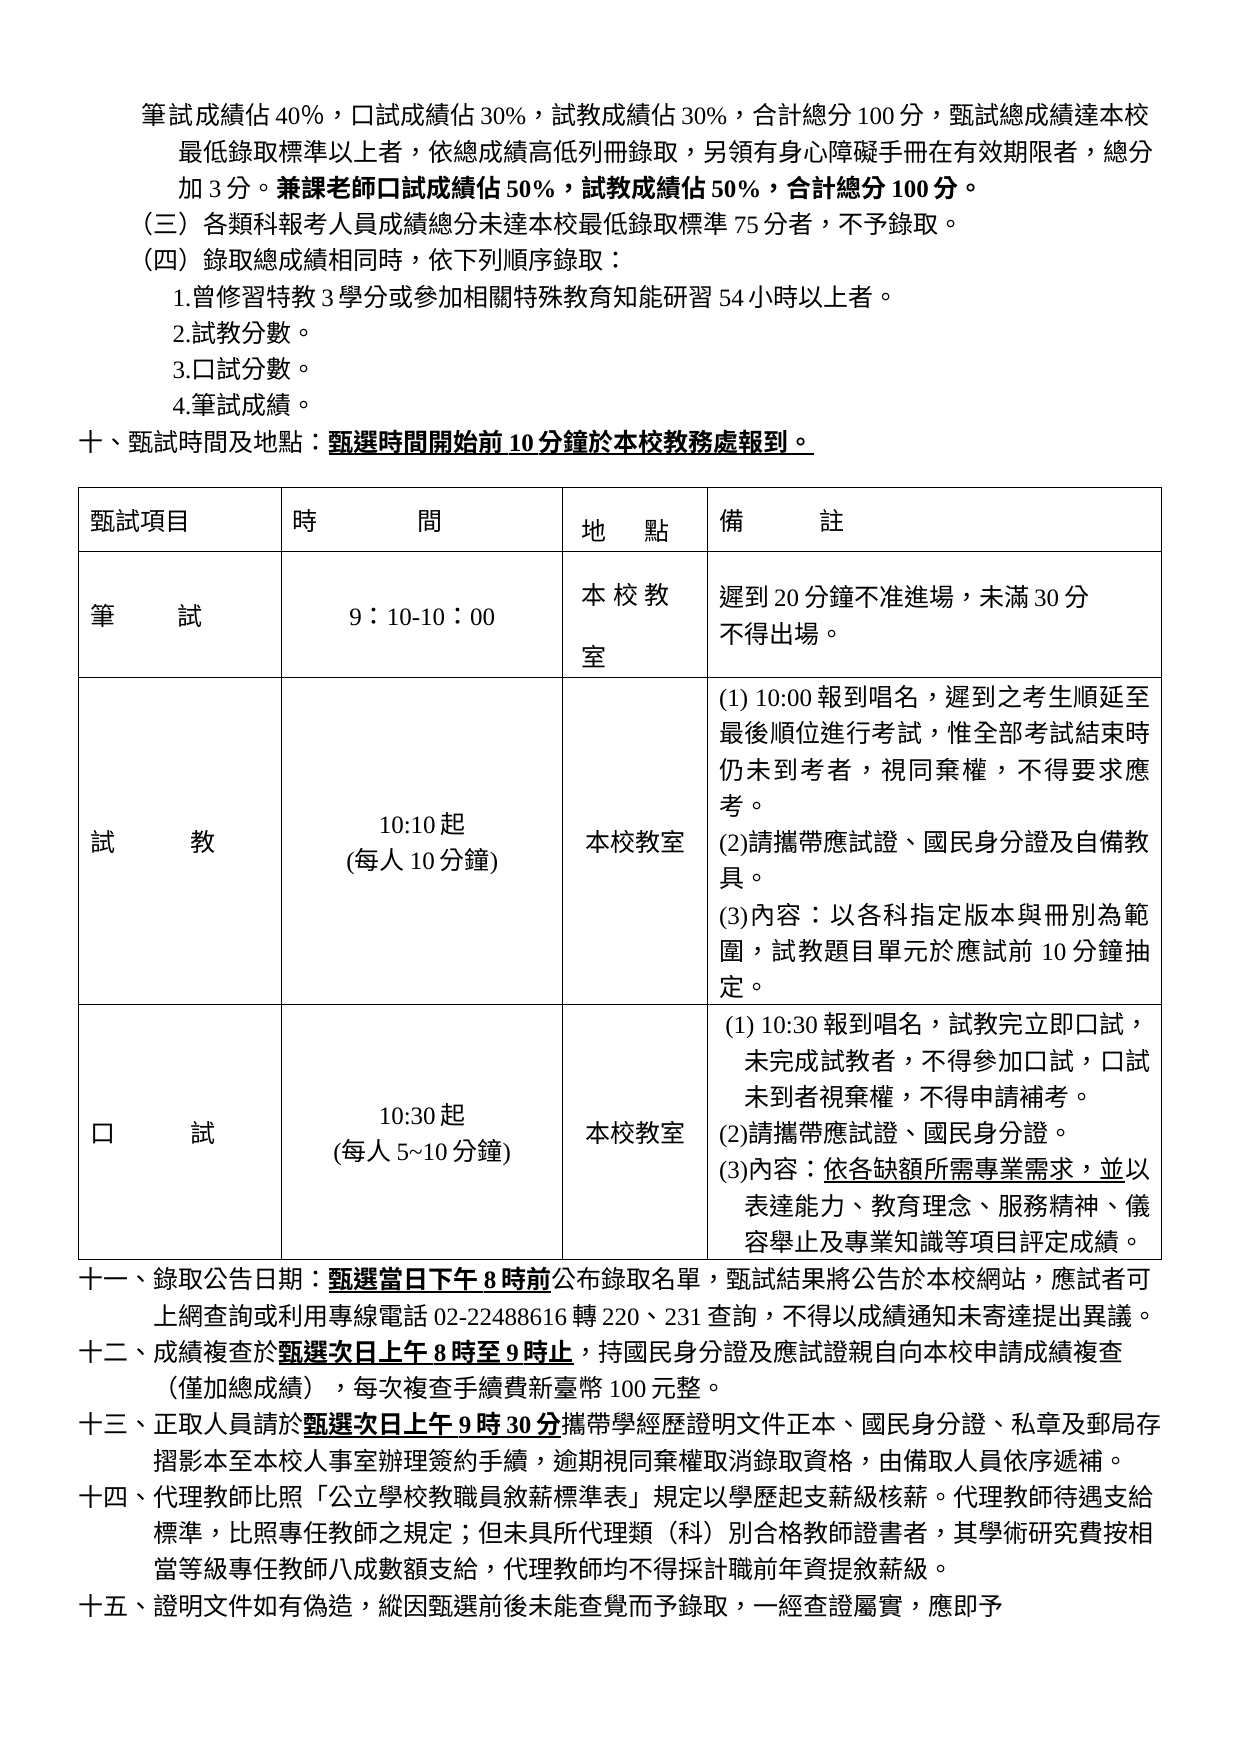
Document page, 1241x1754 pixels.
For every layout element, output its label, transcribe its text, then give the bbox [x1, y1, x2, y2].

text 十、甄試時間及地點：甄選時間開始前10分鐘於本校教務處報到。 [78, 422, 1162, 458]
text 十三、正取人員請於甄選次日上午9時30分攜帶學經歷證明文件正本、國民身分證、私章及郵局存摺影本至本校人事室辦理簽約手續，逾期視同棄權取消錄取資格，由備取人員依序遞補。 [78, 1405, 1162, 1477]
table_cell (1) 10:30報到唱名，試教完立即口試，未完成試教者，不得參加口試，口試未到者視棄權，不得申請補考。 (2)請攜帶應試證、國民身分證。 (3)內容：依各缺額所需專業需求，並以表達能力、教育理念、服務精神、儀容舉止及專業知識等項目評定成績。 [708, 1005, 1161, 1259]
text 1.曾修習特教3學分或參加相關特殊教育知能研習54小時以上者。 [153, 277, 1162, 313]
table_cell 本校教室 [563, 1005, 707, 1259]
text 3.口試分數。 [153, 349, 1162, 386]
table_cell 試 教 [79, 678, 281, 1004]
table_cell 筆 試 [79, 552, 281, 677]
text 2.試教分數。 [153, 313, 1162, 349]
table_cell 本校教室 [563, 678, 707, 1004]
table_header 備 註 [708, 488, 1161, 551]
text 筆試成績佔40％，口試成績佔30%，試教成績佔30%，合計總分100分，甄試總成績達本校最低錄取標準以上者，依總成績高低列冊錄取，另領有身心障礙手冊在有效期限者，總分加3分。兼課老師口試成績佔50%，試教成績佔50%，合計總分100分。 [103, 96, 1162, 204]
table_cell 10:30起 (每人5~10分鐘) [282, 1005, 562, 1259]
table_cell 9：10-10：00 [282, 552, 562, 677]
text 十一、錄取公告日期：甄選當日下午8時前公布錄取名單，甄試結果將公告於本校網站，應試者可上網查詢或利用專線電話02-22488616轉220、231查詢，不得以成績通知未寄達提出異議。 [78, 1260, 1162, 1332]
text 4.筆試成績。 [153, 386, 1162, 422]
text （三）各類科報考人員成績總分未達本校最低錄取標準75分者，不予錄取。 [128, 204, 1162, 241]
text （四）錄取總成績相同時，依下列順序錄取： [128, 241, 1162, 277]
table_cell (1) 10:00報到唱名，遲到之考生順延至最後順位進行考試，惟全部考試結束時仍未到考者，視同棄權，不得要求應考。 (2)請攜帶應試證、國民身分證及自備教具。 (3)內容：以各科指定版本與冊別為範圍，試教題目單元於應試前10分鐘抽定。 [708, 678, 1161, 1004]
table_cell 本校教室 [563, 552, 707, 677]
table_cell 口 試 [79, 1005, 281, 1259]
table_cell 10:10起 (每人10分鐘) [282, 678, 562, 1004]
table_header 時 間 [282, 488, 562, 551]
text 十二、成績複查於甄選次日上午8時至9時止，持國民身分證及應試證親自向本校申請成績複查（僅加總成績），每次複查手續費新臺幣100元整。 [78, 1332, 1162, 1405]
table_header 甄試項目 [79, 488, 281, 551]
table_header 地 點 [563, 488, 707, 551]
text 十四、代理教師比照「公立學校教職員敘薪標準表」規定以學歷起支薪級核薪。代理教師待遇支給標準，比照專任教師之規定；但未具所代理類（科）別合格教師證書者，其學術研究費按相當等級專任教師八成數額支給，代理教師均不得採計職前年資提敘薪級。 [78, 1477, 1162, 1586]
text 十五、證明文件如有偽造，縱因甄選前後未能查覺而予錄取，一經查證屬實，應即予 [78, 1586, 1162, 1622]
table_cell 遲到20分鐘不准進場，未滿30分 不得出場。 [708, 552, 1161, 677]
